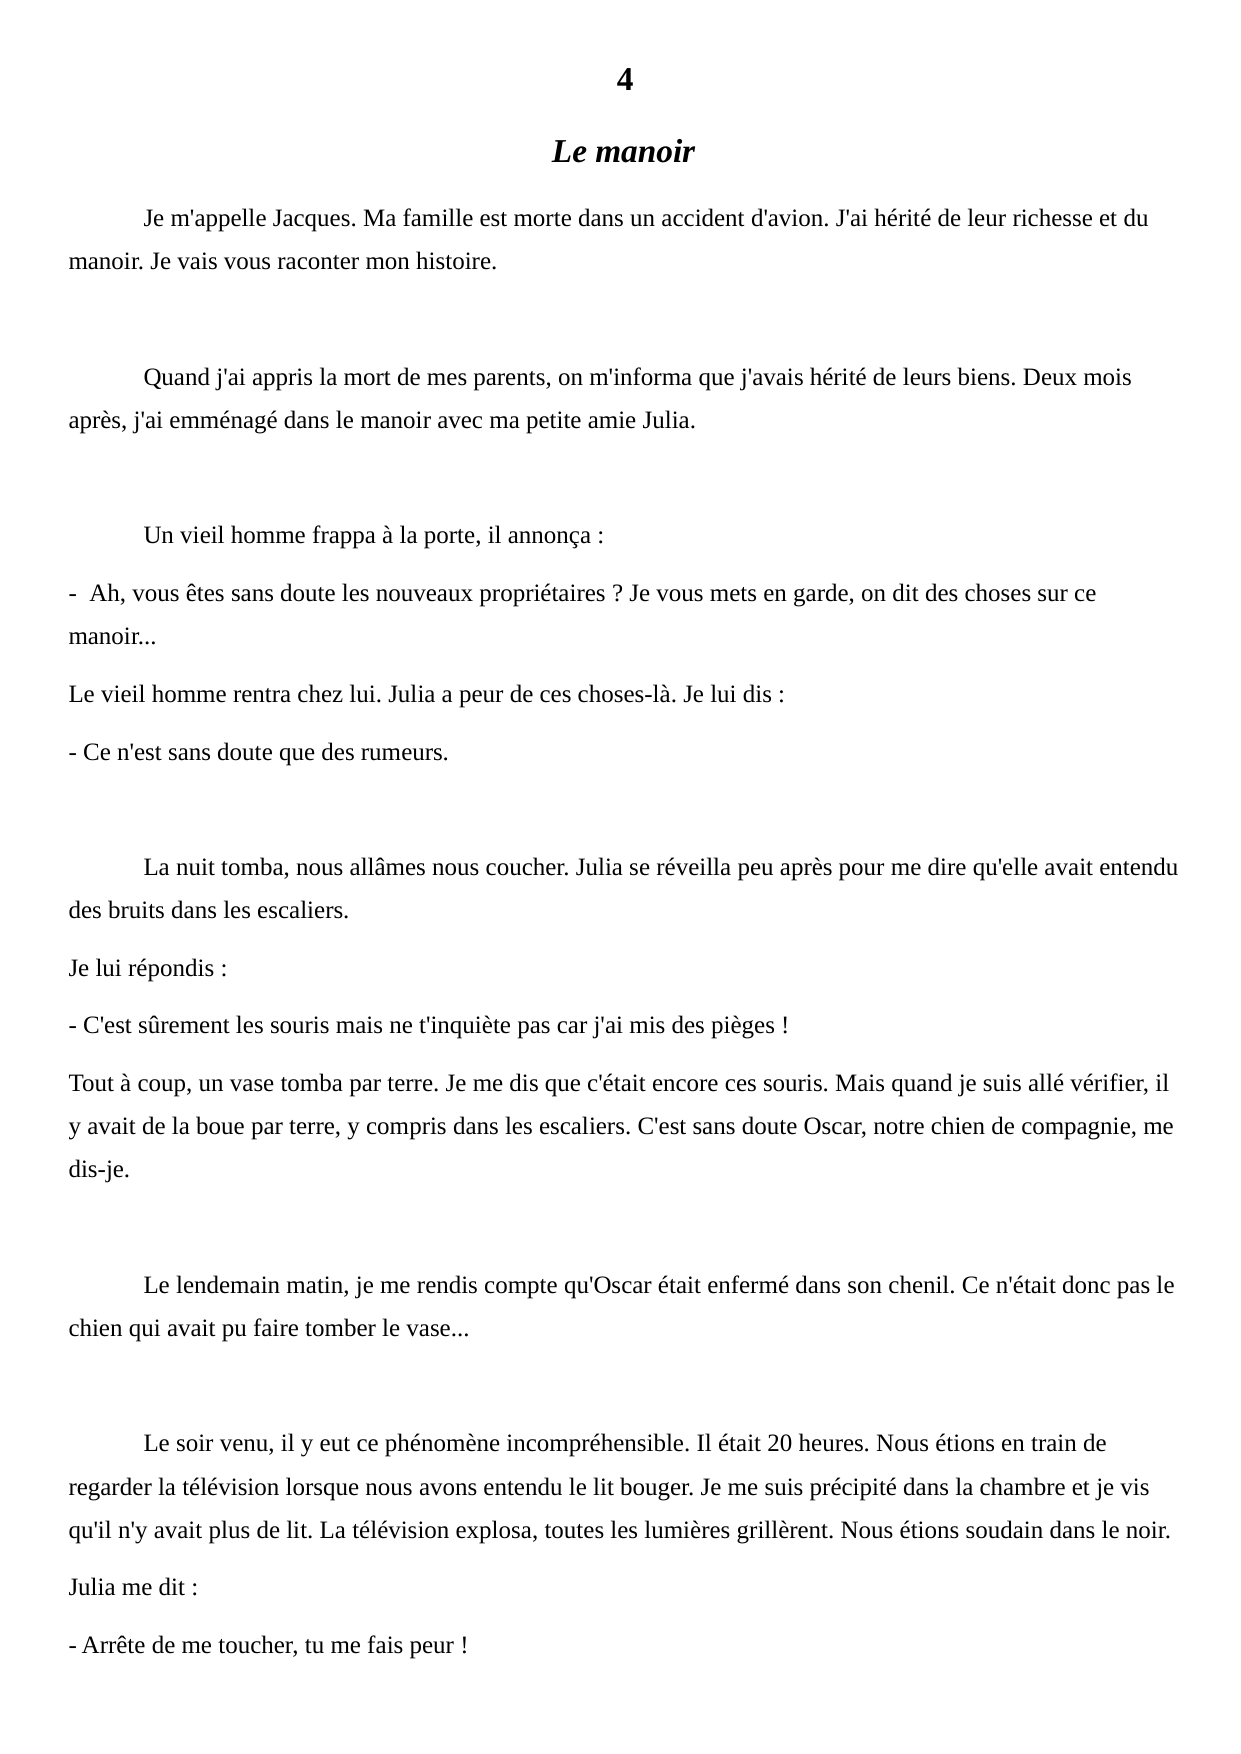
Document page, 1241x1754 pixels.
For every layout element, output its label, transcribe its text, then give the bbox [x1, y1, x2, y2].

text - Arrête de me toucher, tu me fais peur ! [68, 1630, 1182, 1659]
text Je lui répondis : [68, 953, 1182, 982]
text Le soir venu, il y eut ce phénomène incompréhensible. Il était 20 heures. Nous étions en train de regarder la télévision lorsque nous avons entendu le lit bouger. Je me suis précipité dans la chambre et je vis qu'il n'y avait plus de lit. La télévision explosa, toutes les lumières grillèrent. Nous étions soudain dans le noir. [68, 1428, 1182, 1543]
text 4 [68, 59, 1182, 97]
text Julia me dit : [68, 1572, 1182, 1601]
text - Ce n'est sans doute que des rumeurs. [68, 737, 1182, 765]
text Le manoir [68, 131, 1182, 169]
text - Ah, vous êtes sans doute les nouveaux propriétaires ? Je vous mets en garde, on dit des choses sur ce manoir... [68, 578, 1182, 650]
text La nuit tomba, nous allâmes nous coucher. Julia se réveilla peu après pour me dire qu'elle avait entendu des bruits dans les escaliers. [68, 852, 1182, 924]
text Je m'appelle Jacques. Ma famille est morte dans un accident d'avion. J'ai hérité de leur richesse et du manoir. Je vais vous raconter mon histoire. [68, 203, 1182, 275]
text Quand j'ai appris la mort de mes parents, on m'informa que j'avais hérité de leurs biens. Deux mois après, j'ai emménagé dans le manoir avec ma petite amie Julia. [68, 362, 1182, 434]
text Un vieil homme frappa à la porte, il annonça : [68, 520, 1182, 549]
text - C'est sûrement les souris mais ne t'inquiète pas car j'ai mis des pièges ! [68, 1011, 1182, 1039]
text Tout à coup, un vase tomba par terre. Je me dis que c'était encore ces souris. Mais quand je suis allé vérifier, il y avait de la boue par terre, y compris dans les escaliers. C'est sans doute Oscar, notre chien de compagnie, me dis-je. [68, 1068, 1182, 1183]
text Le vieil homme rentra chez lui. Julia a peur de ces choses-là. Je lui dis : [68, 679, 1182, 708]
text Le lendemain matin, je me rendis compte qu'Oscar était enfermé dans son chenil. Ce n'était donc pas le chien qui avait pu faire tomber le vase... [68, 1270, 1182, 1342]
